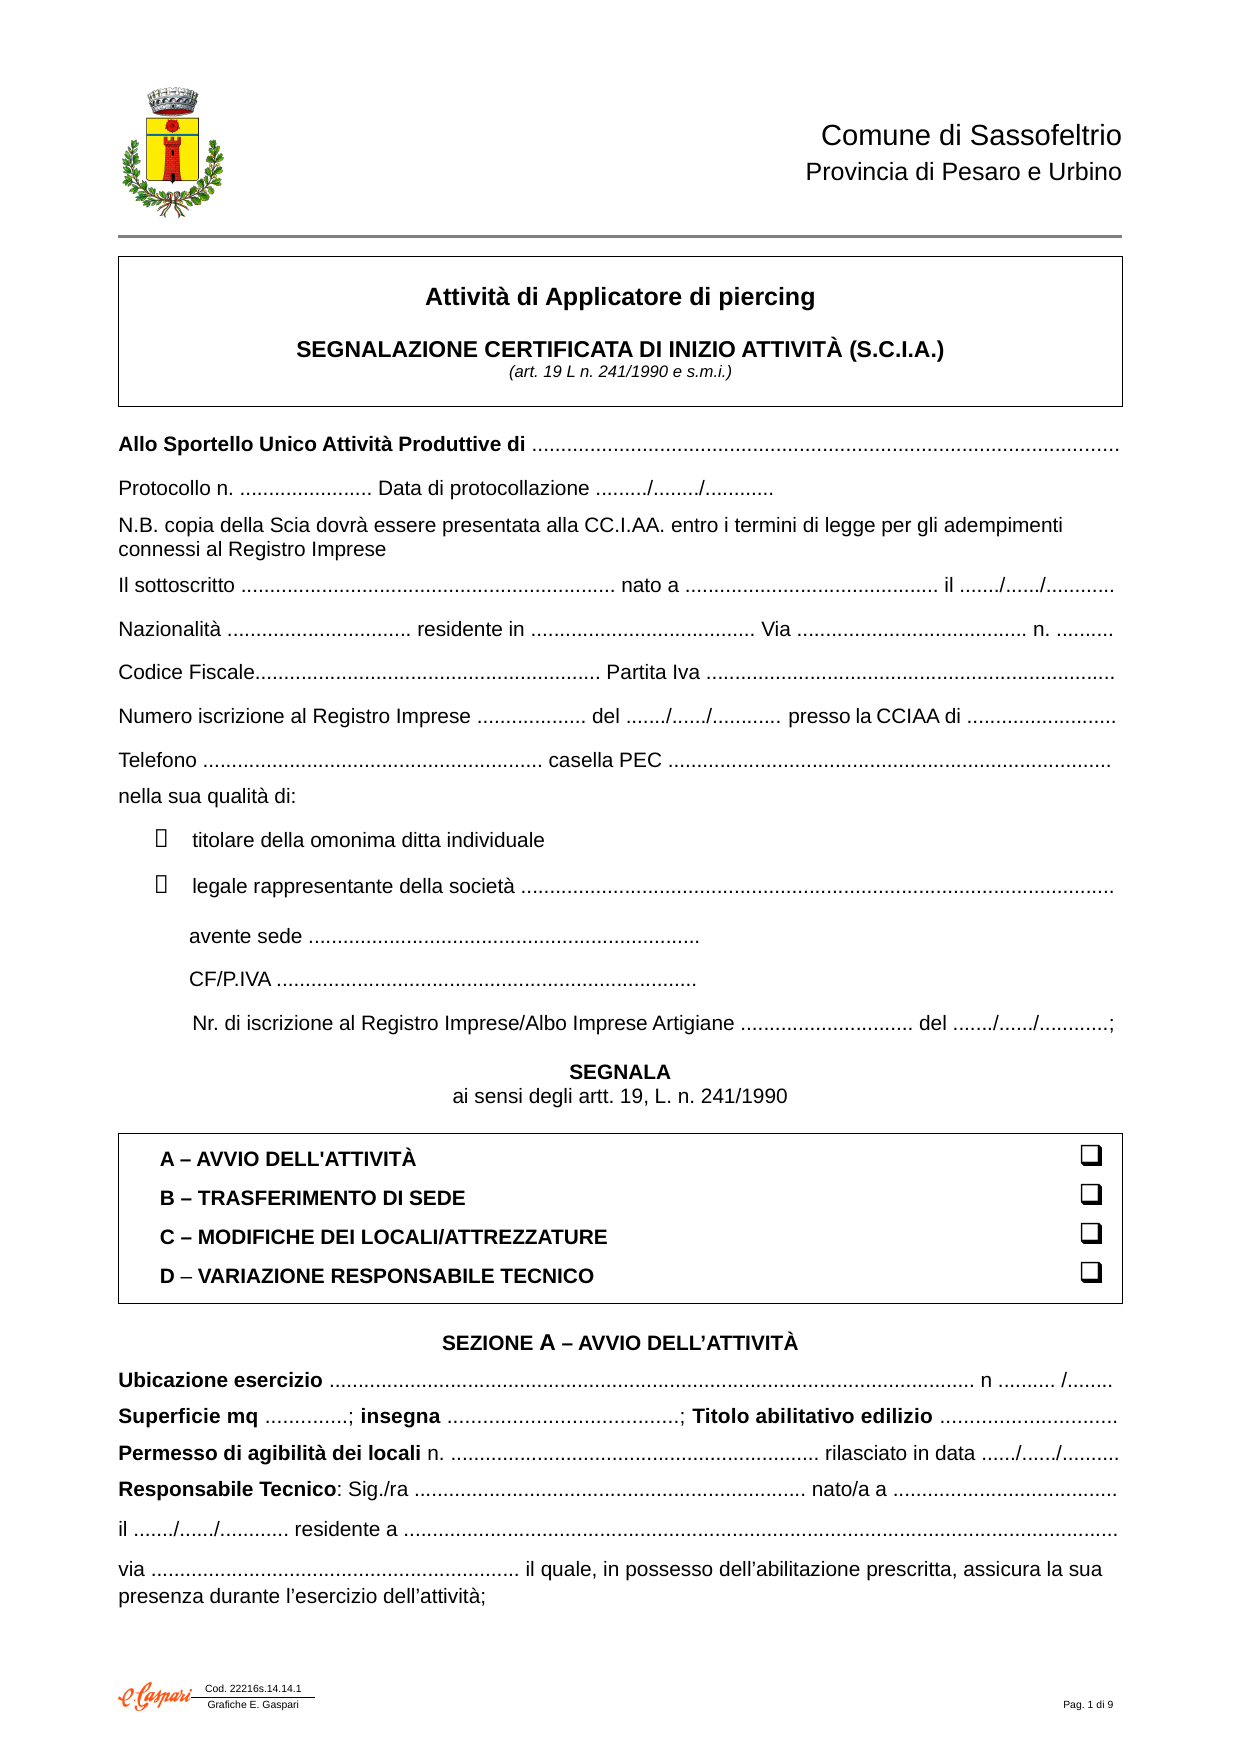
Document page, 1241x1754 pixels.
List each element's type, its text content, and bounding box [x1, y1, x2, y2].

text avente sede .................................................................... [189, 924, 1122, 948]
text Ubicazione esercizio ................................................................................................................ n .......... /........ [118, 1367, 1122, 1391]
text Comune di Sassofeltrio [118, 118, 1122, 152]
text Codice Fiscale............................................................ Partita Iva ....................................................................... [118, 660, 1122, 684]
text Nr. di iscrizione al Registro Imprese/Albo Imprese Artigiane .............................. del ......./....../............; [192, 1011, 1122, 1035]
text Provincia di Pesaro e Urbino [118, 157, 1122, 185]
text Telefono ........................................................... casella PEC ............................................................................. [118, 747, 1122, 771]
picture [122, 87, 224, 118]
picture [122, 152, 224, 157]
text il ......./....../............ residente a ............................................................................................................................ [118, 1517, 1122, 1541]
text SEGNALA [118, 1060, 1122, 1084]
text Numero iscrizione al Registro Imprese ................... del ......./....../............ presso la CCIAA di .......................... [118, 704, 1122, 728]
text N.B. copia della Scia dovrà essere presentata alla CC.I.AA. entro i termini di legge per gli adempimenti connessi al Registro Imprese [118, 512, 1122, 560]
picture [118, 1682, 192, 1711]
text SEZIONE A – AVVIO DELL’ATTIVITà [118, 1329, 1122, 1355]
text Responsabile Tecnico: Sig./ra .................................................................... nato/a a ....................................... [118, 1477, 1122, 1501]
text Allo Sportello Unico Attività Produttive di [118, 432, 1122, 456]
text CF/P.IVA ......................................................................... [189, 967, 1122, 991]
text Protocollo n. ....................... Data di protocollazione ........./......../............ [118, 476, 1122, 500]
text  titolare della omonima ditta individuale [153, 820, 1122, 854]
text Il sottoscritto ................................................................. nato a ............................................ il ......./....../............ [118, 573, 1122, 597]
text via ................................................................ il quale, in possesso dell’abilitazione prescritta, assicura la sua presenza durante l’esercizio dell’attività; [118, 1557, 1104, 1608]
text Permesso di agibilità dei locali n. ................................................................ rilasciato in data ....../....../.......... [118, 1440, 1122, 1464]
table_header A – AVVIO DELL'ATTIVITÀ  B – TRASFERIMENTO DI SEDE  C – MODIFICHE DEI LOCALI/ATTREZZATURE  D – VARIAZIONE RESPONSABILE TECNICO  [119, 1134, 1122, 1303]
text  legale rappresentante della società ....................................................................................................... [153, 867, 1122, 901]
text ai sensi degli artt. 19, L. n. 241/1990 [118, 1084, 1122, 1108]
table_header Attività di Applicatore di piercing SEGNALAZIONE CERTIFICATA DI INIZIO ATTIVITÀ (S.C.I.A.) (art. 19 L n. 241/1990 e s.m.i.) [119, 257, 1122, 406]
text nella sua qualità di: [118, 784, 1122, 808]
text Superficie mq ..............; insegna .......................................; Titolo abilitativo edilizio .............................. [118, 1404, 1122, 1428]
picture [122, 185, 224, 219]
text Nazionalità ................................ residente in ....................................... Via ........................................ n. .......... [118, 616, 1122, 640]
